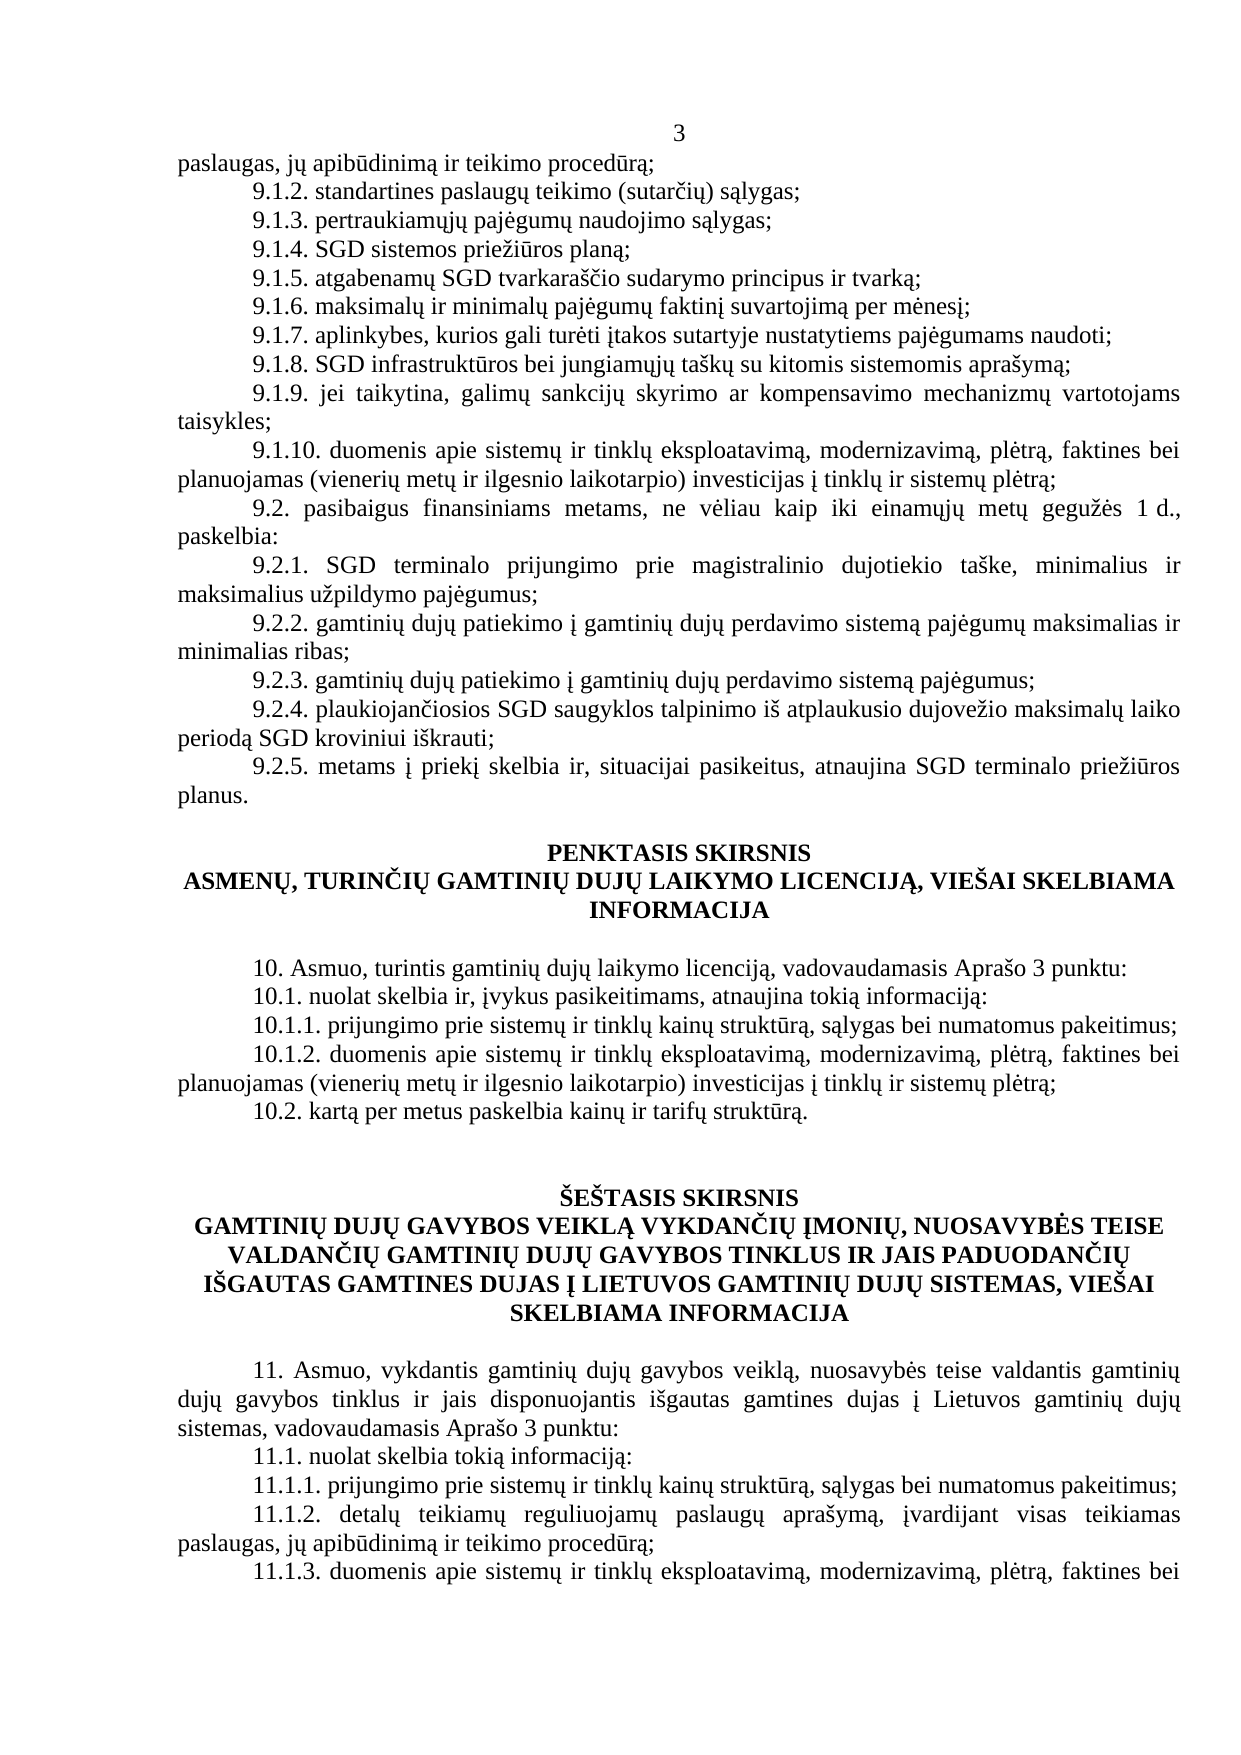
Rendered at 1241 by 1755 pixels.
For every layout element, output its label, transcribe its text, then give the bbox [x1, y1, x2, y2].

text GAMTINIŲ DUJŲ GAVYBOS VEIKLĄ VYKDANČIŲ ĮMONIŲ, NUOSAVYBĖS TEISE VALDANČIŲ GAMTINIŲ DUJŲ GAVYBOS TINKLUS IR JAIS PADUODANČIŲ IŠGAUTAS GAMTINES DUJAS Į LIETUVOS GAMTINIŲ DUJŲ SISTEMAS, VIEŠAI SKELBIAMA INFORMACIJA [177, 1211, 1181, 1326]
text 10.2. kartą per metus paskelbia kainų ir tarifų struktūrą. [177, 1096, 1181, 1125]
text 9.1.5. atgabenamų SGD tvarkaraščio sudarymo principus ir tvarką; [177, 263, 1181, 291]
text 9.2.1. SGD terminalo prijungimo prie magistralinio dujotiekio taške, minimalius ir maksimalius užpildymo pajėgumus; [177, 550, 1181, 608]
text 10. Asmuo, turintis gamtinių dujų laikymo licenciją, vadovaudamasis Aprašo 3 punktu: [177, 953, 1181, 981]
text 10.1.1. prijungimo prie sistemų ir tinklų kainų struktūrą, sąlygas bei numatomus pakeitimus; [177, 1010, 1181, 1039]
text ŠEŠTASIS SKIRSNIS [177, 1183, 1181, 1211]
text 11.1. nuolat skelbia tokią informaciją: [177, 1441, 1181, 1470]
text 9.2.4. plaukiojančiosios SGD saugyklos talpinimo iš atplaukusio dujovežio maksimalų laiko periodą SGD kroviniui iškrauti; [177, 694, 1181, 751]
text 9.1.6. maksimalų ir minimalų pajėgumų faktinį suvartojimą per mėnesį; [177, 291, 1181, 320]
text 9.1.8. SGD infrastruktūros bei jungiamųjų taškų su kitomis sistemomis aprašymą; [177, 349, 1181, 378]
text 9.2. pasibaigus finansiniams metams, ne vėliau kaip iki einamųjų metų gegužės 1 d., paskelbia: [177, 493, 1181, 550]
text 10.1. nuolat skelbia ir, įvykus pasikeitimams, atnaujina tokią informaciją: [177, 981, 1181, 1010]
text 10.1.2. duomenis apie sistemų ir tinklų eksploatavimą, modernizavimą, plėtrą, faktines bei planuojamas (vienerių metų ir ilgesnio laikotarpio) investicijas į tinklų ir sistemų plėtrą; [177, 1039, 1181, 1096]
text 11.1.2. detalų teikiamų reguliuojamų paslaugų aprašymą, įvardijant visas teikiamas paslaugas, jų apibūdinimą ir teikimo procedūrą; [177, 1499, 1181, 1556]
text paslaugas, jų apibūdinimą ir teikimo procedūrą; [177, 148, 1181, 176]
text 9.1.9. jei taikytina, galimų sankcijų skyrimo ar kompensavimo mechanizmų vartotojams taisykles; [177, 378, 1181, 435]
text PENKTASIS SKIRSNIS [177, 838, 1181, 866]
text 9.1.4. SGD sistemos priežiūros planą; [177, 234, 1181, 263]
text 11.1.3. duomenis apie sistemų ir tinklų eksploatavimą, modernizavimą, plėtrą, faktines bei [177, 1556, 1181, 1585]
text 11.1.1. prijungimo prie sistemų ir tinklų kainų struktūrą, sąlygas bei numatomus pakeitimus; [177, 1470, 1181, 1499]
text ASMENŲ, TURINČIŲ GAMTINIŲ DUJŲ LAIKYMO LICENCIJĄ, VIEŠAI SKELBIAMA INFORMACIJA [177, 866, 1181, 924]
text 9.2.5. metams į priekį skelbia ir, situacijai pasikeitus, atnaujina SGD terminalo priežiūros planus. [177, 751, 1181, 809]
text 9.2.2. gamtinių dujų patiekimo į gamtinių dujų perdavimo sistemą pajėgumų maksimalias ir minimalias ribas; [177, 608, 1181, 665]
text 9.1.2. standartines paslaugų teikimo (sutarčių) sąlygas; [177, 176, 1181, 205]
text 9.1.7. aplinkybes, kurios gali turėti įtakos sutartyje nustatytiems pajėgumams naudoti; [177, 320, 1181, 349]
text 9.1.10. duomenis apie sistemų ir tinklų eksploatavimą, modernizavimą, plėtrą, faktines bei planuojamas (vienerių metų ir ilgesnio laikotarpio) investicijas į tinklų ir sistemų plėtrą; [177, 435, 1181, 493]
text 11. Asmuo, vykdantis gamtinių dujų gavybos veiklą, nuosavybės teise valdantis gamtinių dujų gavybos tinklus ir jais disponuojantis išgautas gamtines dujas į Lietuvos gamtinių dujų sistemas, vadovaudamasis Aprašo 3 punktu: [177, 1355, 1181, 1441]
text 9.1.3. pertraukiamųjų pajėgumų naudojimo sąlygas; [177, 205, 1181, 234]
text 9.2.3. gamtinių dujų patiekimo į gamtinių dujų perdavimo sistemą pajėgumus; [177, 665, 1181, 694]
